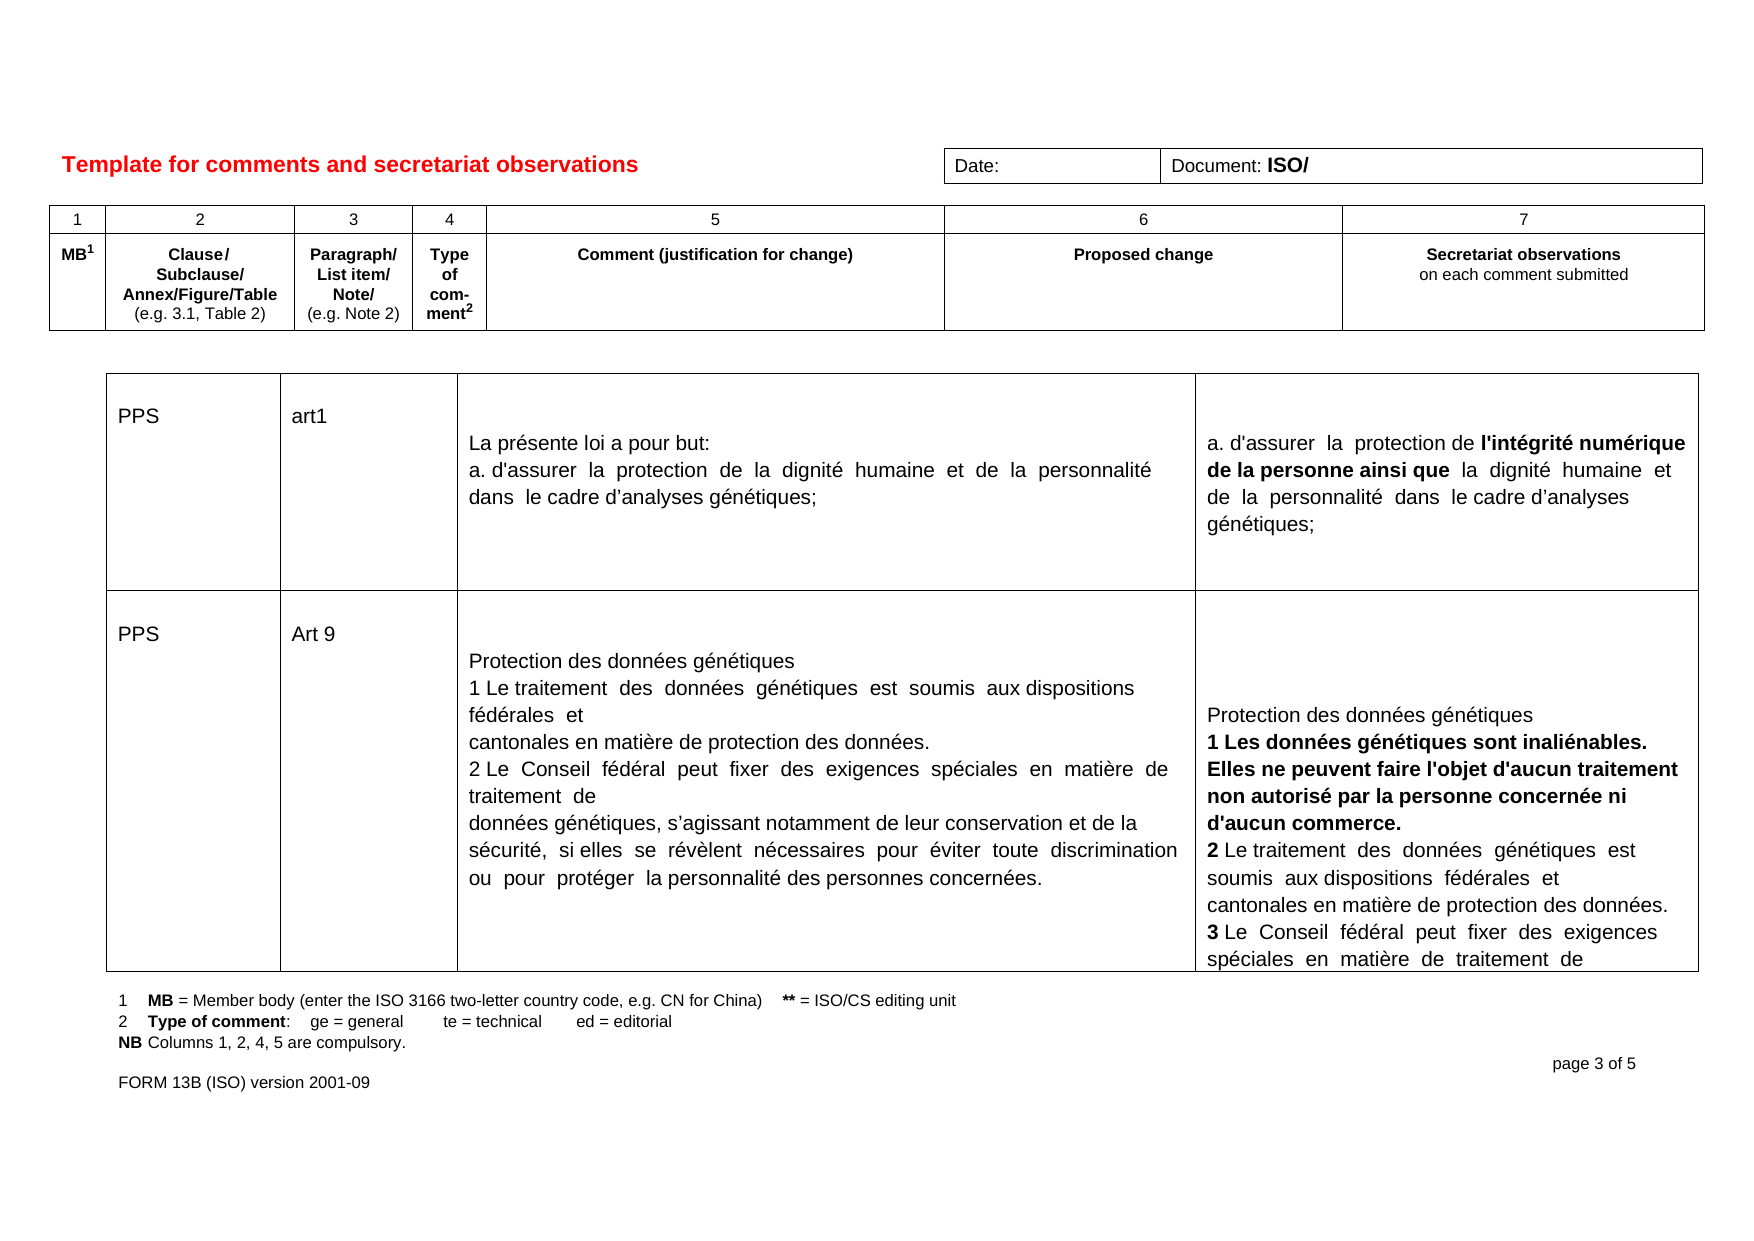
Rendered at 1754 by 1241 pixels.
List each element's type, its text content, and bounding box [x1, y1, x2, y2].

table_cell a. d'assurer la protection de l'intégrité numérique de la personne ainsi que la dignité humaine et de la personnalité dans le cadre d’analyses génétiques; [1196, 374, 1698, 590]
table_cell Protection des données génétiques 1 Les données génétiques sont inaliénables. Elles ne peuvent faire l'objet d'aucun traitement non autorisé par la personne concernée ni d'aucun commerce. 2 Le traitement des données génétiques est soumis aux dispositions fédérales et cantonales en matière de protection des données. 3 Le Conseil fédéral peut fixer des exigences spéciales en matière de traitement de [1196, 591, 1698, 971]
table_cell Art 9 [281, 591, 457, 971]
table_cell art1 [281, 374, 457, 590]
table_cell PPS [107, 591, 280, 971]
table_cell Protection des données génétiques 1 Le traitement des données génétiques est soumis aux dispositions fédérales et cantonales en matière de protection des données. 2 Le Conseil fédéral peut fixer des exigences spéciales en matière de traitement de données génétiques, s’agissant notamment de leur conservation et de la sécurité, si elles se révèlent nécessaires pour éviter toute discrimination ou pour protéger la personnalité des personnes concernées. [458, 591, 1195, 971]
table_cell La présente loi a pour but: a. d'assurer la protection de la dignité humaine et de la personnalité dans le cadre d’analyses génétiques; [458, 374, 1195, 590]
table_cell PPS [107, 374, 280, 590]
